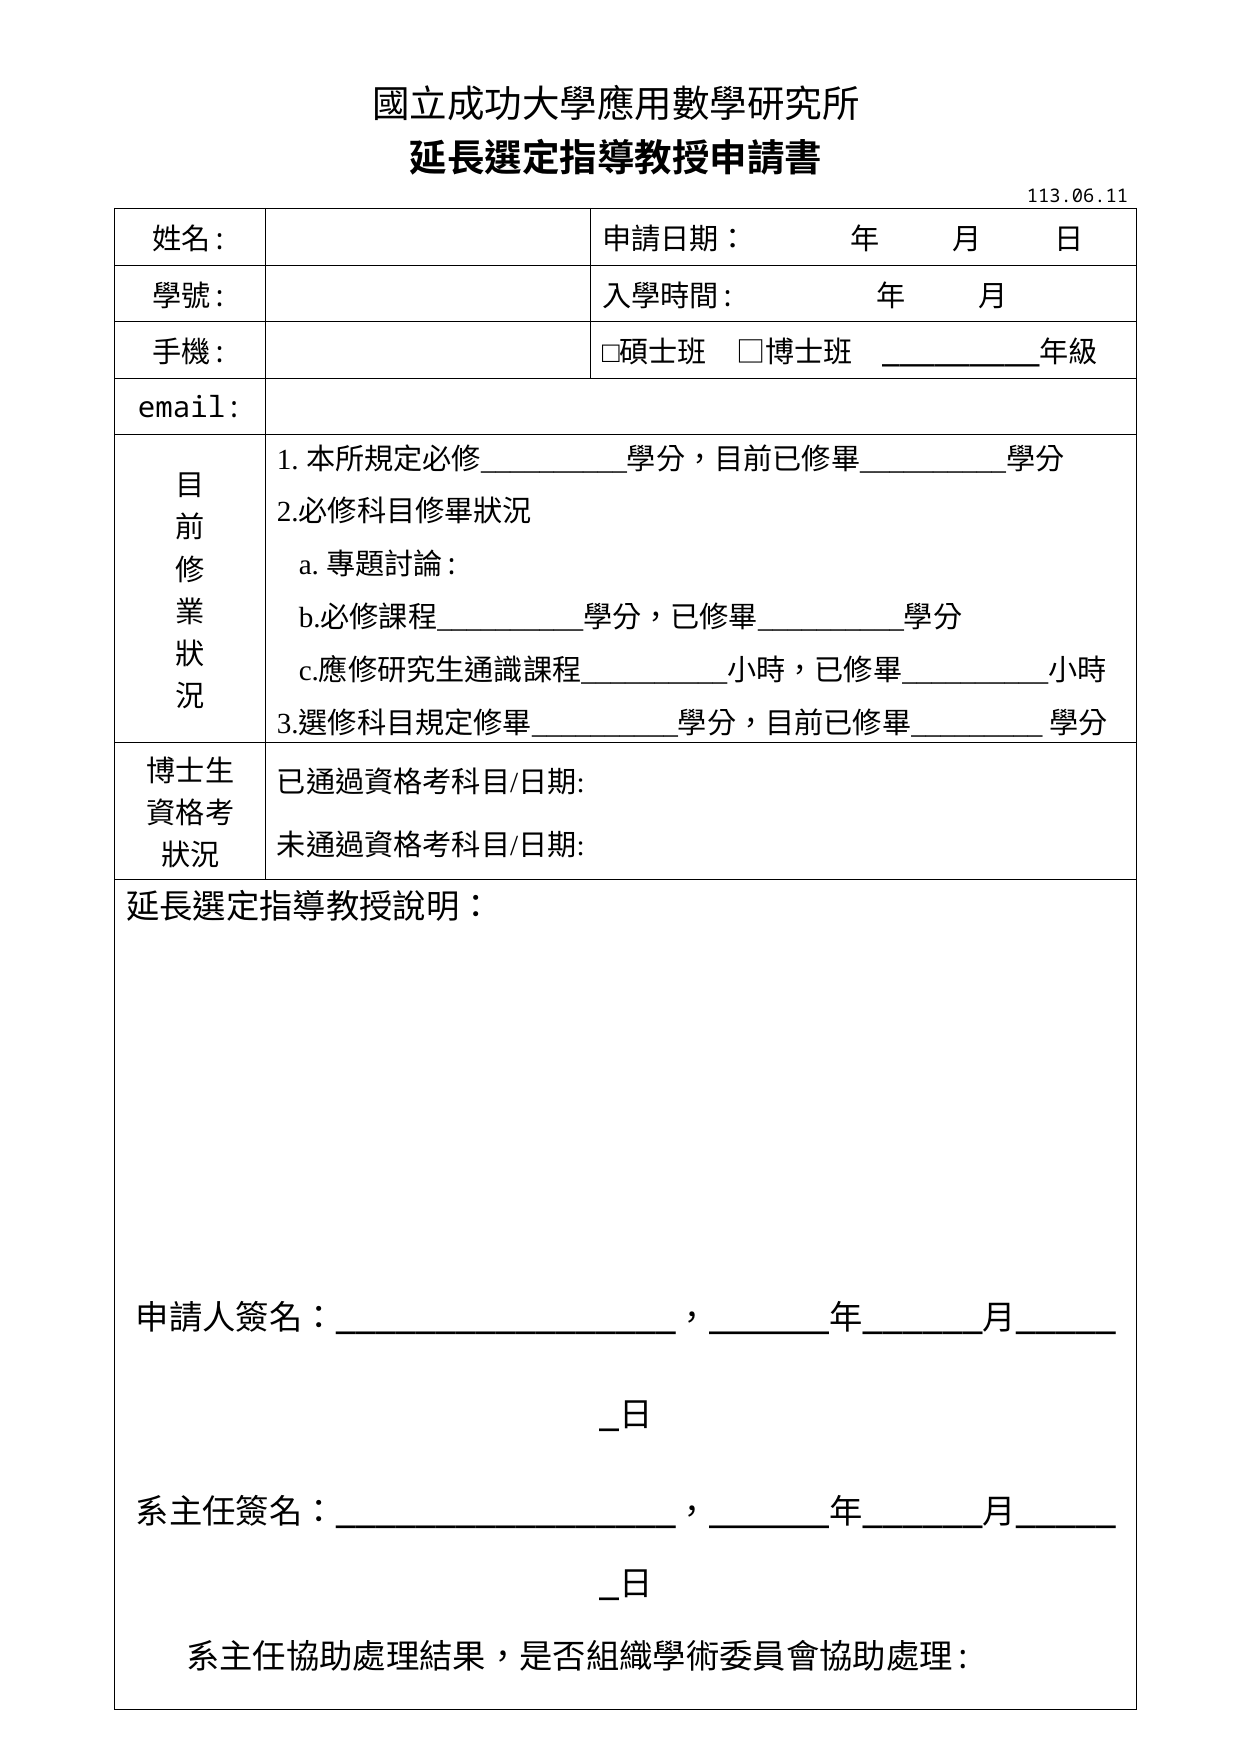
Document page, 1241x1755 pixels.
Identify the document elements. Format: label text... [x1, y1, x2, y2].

table_cell [266, 266, 590, 321]
text 延長選定指導教授申請書 [103, 128, 1128, 182]
table_cell 延長選定指導教授說明： 申請人簽名：_________________，______年______月______日 系主任簽名：_________________，______年______月______日 系主任協助處理結果，是否組織學術委員會協助處理: [115, 880, 1136, 1709]
text 113.06.11 [103, 182, 1128, 208]
table_cell email: [115, 379, 265, 434]
table_cell 學號: [115, 266, 265, 321]
table_cell [266, 379, 1136, 434]
table_cell 目 前 修 業 狀 況 [115, 435, 265, 742]
table_header 申請日期： 年 月 日 [591, 209, 1136, 264]
table_cell 博士生 資格考 狀況 [115, 743, 265, 878]
table_cell [266, 322, 590, 378]
table_cell 手機: [115, 322, 265, 378]
table_cell 1. 本所規定必修__________學分，目前已修畢__________學分 2.必修科目修畢狀況 a. 專題討論: b.必修課程__________學分，已修畢__________學分 c.應修研究生通識課程__________小時，已修畢__________小時 3.選修科目規定修畢__________學分，目前已修畢_________ 學分 [266, 435, 1136, 742]
table_header [266, 209, 590, 264]
text 國立成功大學應用數學研究所 [103, 74, 1128, 128]
table_cell □碩士班 □博士班 _________年級 [591, 322, 1136, 378]
table_cell 已通過資格考科目/日期: 未通過資格考科目/日期: [266, 743, 1136, 878]
table_cell 入學時間: 年 月 [591, 266, 1136, 321]
table_header 姓名: [115, 209, 265, 264]
